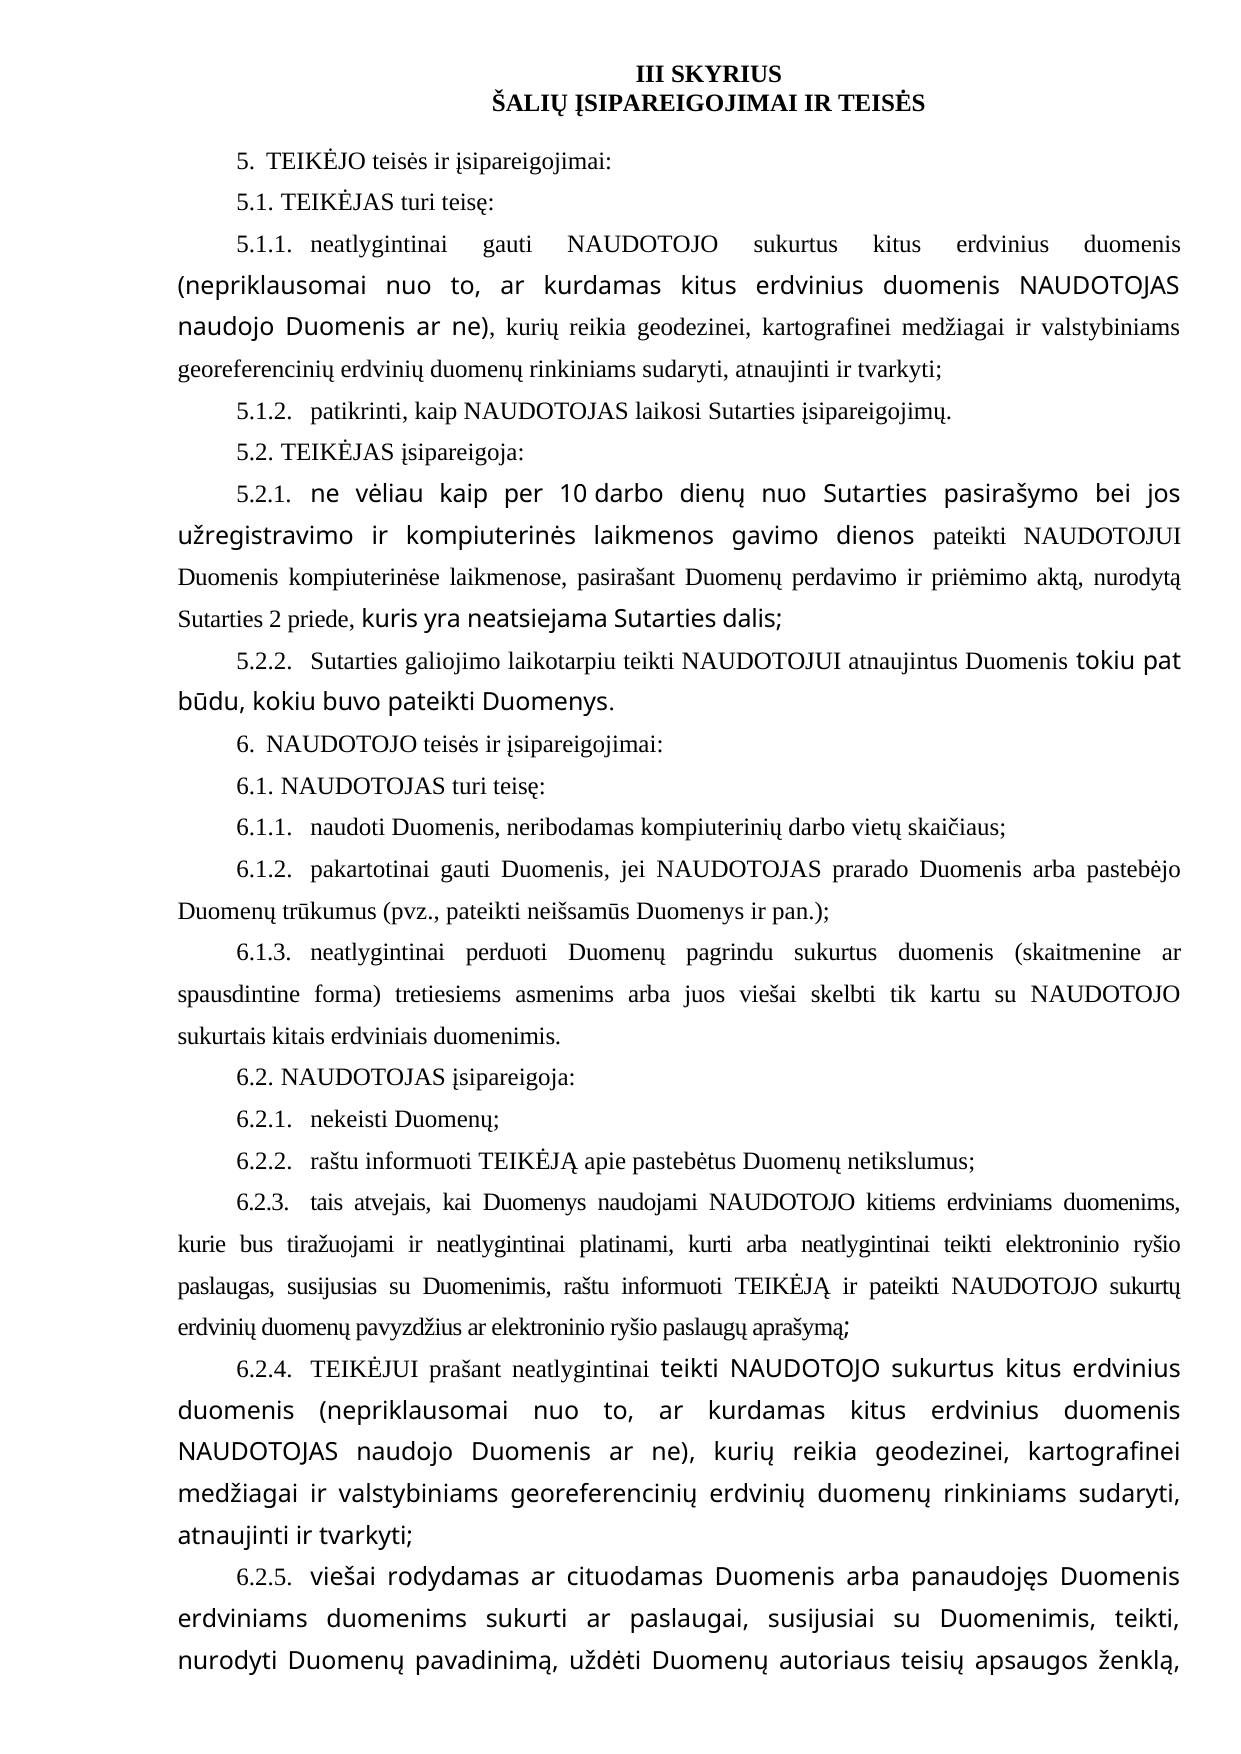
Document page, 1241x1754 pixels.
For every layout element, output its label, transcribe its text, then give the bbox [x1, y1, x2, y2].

text 5.1.2. patikrinti, kaip NAUDOTOJAS laikosi Sutarties įsipareigojimų. [177, 386, 1181, 427]
text 5. TEIKĖJO teisės ir įsipareigojimai: [177, 136, 1181, 177]
text 6.1.2. pakartotinai gauti Duomenis, jei NAUDOTOJAS prarado Duomenis arba pastebėjo Duomenų trūkumus (pvz., pateikti neišsamūs Duomenys ir pan.); [177, 844, 1181, 927]
text 6.1.3. neatlygintinai perduoti Duomenų pagrindu sukurtus duomenis (skaitmenine ar spausdintine forma) tretiesiems asmenims arba juos viešai skelbti tik kartu su NAUDOTOJO sukurtais kitais erdviniais duomenimis. [177, 927, 1181, 1052]
text ŠALIŲ ĮSIPAREIGOJIMAI IR TEISĖS [177, 88, 1181, 117]
text III SKYRIUS [177, 59, 1181, 88]
text 6.2.2. raštu informuoti TEIKĖJĄ apie pastebėtus Duomenų netikslumus; [177, 1136, 1181, 1177]
text 6.2.4. TEIKĖJUI prašant neatlygintinai teikti NAUDOTOJO sukurtus kitus erdvinius duomenis (nepriklausomai nuo to, ar kurdamas kitus erdvinius duomenis NAUDOTOJAS naudojo Duomenis ar ne), kurių reikia geodezinei, kartografinei medžiagai ir valstybiniams georeferencinių erdvinių duomenų rinkiniams sudaryti, atnaujinti ir tvarkyti; [177, 1344, 1181, 1552]
text 6.2. NAUDOTOJAS įsipareigoja: [177, 1052, 1181, 1094]
text 6. NAUDOTOJO teisės ir įsipareigojimai: [177, 719, 1181, 761]
text 6.2.5. viešai rodydamas ar cituodamas Duomenis arba panaudojęs Duomenis erdviniams duomenims sukurti ar paslaugai, susijusiai su Duomenimis, teikti, nurodyti Duomenų pavadinimą, uždėti Duomenų autoriaus teisių apsaugos ženklą, [177, 1552, 1181, 1677]
text 5.1.1. neatlygintinai gauti NAUDOTOJO sukurtus kitus erdvinius duomenis (nepriklausomai nuo to, ar kurdamas kitus erdvinius duomenis NAUDOTOJAS naudojo Duomenis ar ne), kurių reikia geodezinei, kartografinei medžiagai ir valstybiniams georeferencinių erdvinių duomenų rinkiniams sudaryti, atnaujinti ir tvarkyti; [177, 219, 1181, 386]
text 6.1.1. naudoti Duomenis, neribodamas kompiuterinių darbo vietų skaičiaus; [177, 802, 1181, 844]
text 6.2.1. nekeisti Duomenų; [177, 1094, 1181, 1136]
text 5.2.2. Sutarties galiojimo laikotarpiu teikti NAUDOTOJUI atnaujintus Duomenis tokiu pat būdu, kokiu buvo pateikti Duomenys. [177, 636, 1181, 719]
text 5.1. TEIKĖJAS turi teisę: [177, 177, 1181, 219]
text 6.2.3. tais atvejais, kai Duomenys naudojami NAUDOTOJO kitiems erdviniams duomenims, kurie bus tiražuojami ir neatlygintinai platinami, kurti arba neatlygintinai teikti elektroninio ryšio paslaugas, susijusias su Duomenimis, raštu informuoti TEIKĖJĄ ir pateikti NAUDOTOJO sukurtų erdvinių duomenų pavyzdžius ar elektroninio ryšio paslaugų aprašymą; [177, 1177, 1181, 1344]
text 5.2. TEIKĖJAS įsipareigoja: [177, 427, 1181, 469]
text 6.1. NAUDOTOJAS turi teisę: [177, 761, 1181, 802]
text 5.2.1. ne vėliau kaip per 10 darbo dienų nuo Sutarties pasirašymo bei jos užregistravimo ir kompiuterinės laikmenos gavimo dienos pateikti NAUDOTOJUI Duomenis kompiuterinėse laikmenose, pasirašant Duomenų perdavimo ir priėmimo aktą, nurodytą Sutarties 2 priede, kuris yra neatsiejama Sutarties dalis; [177, 469, 1181, 636]
